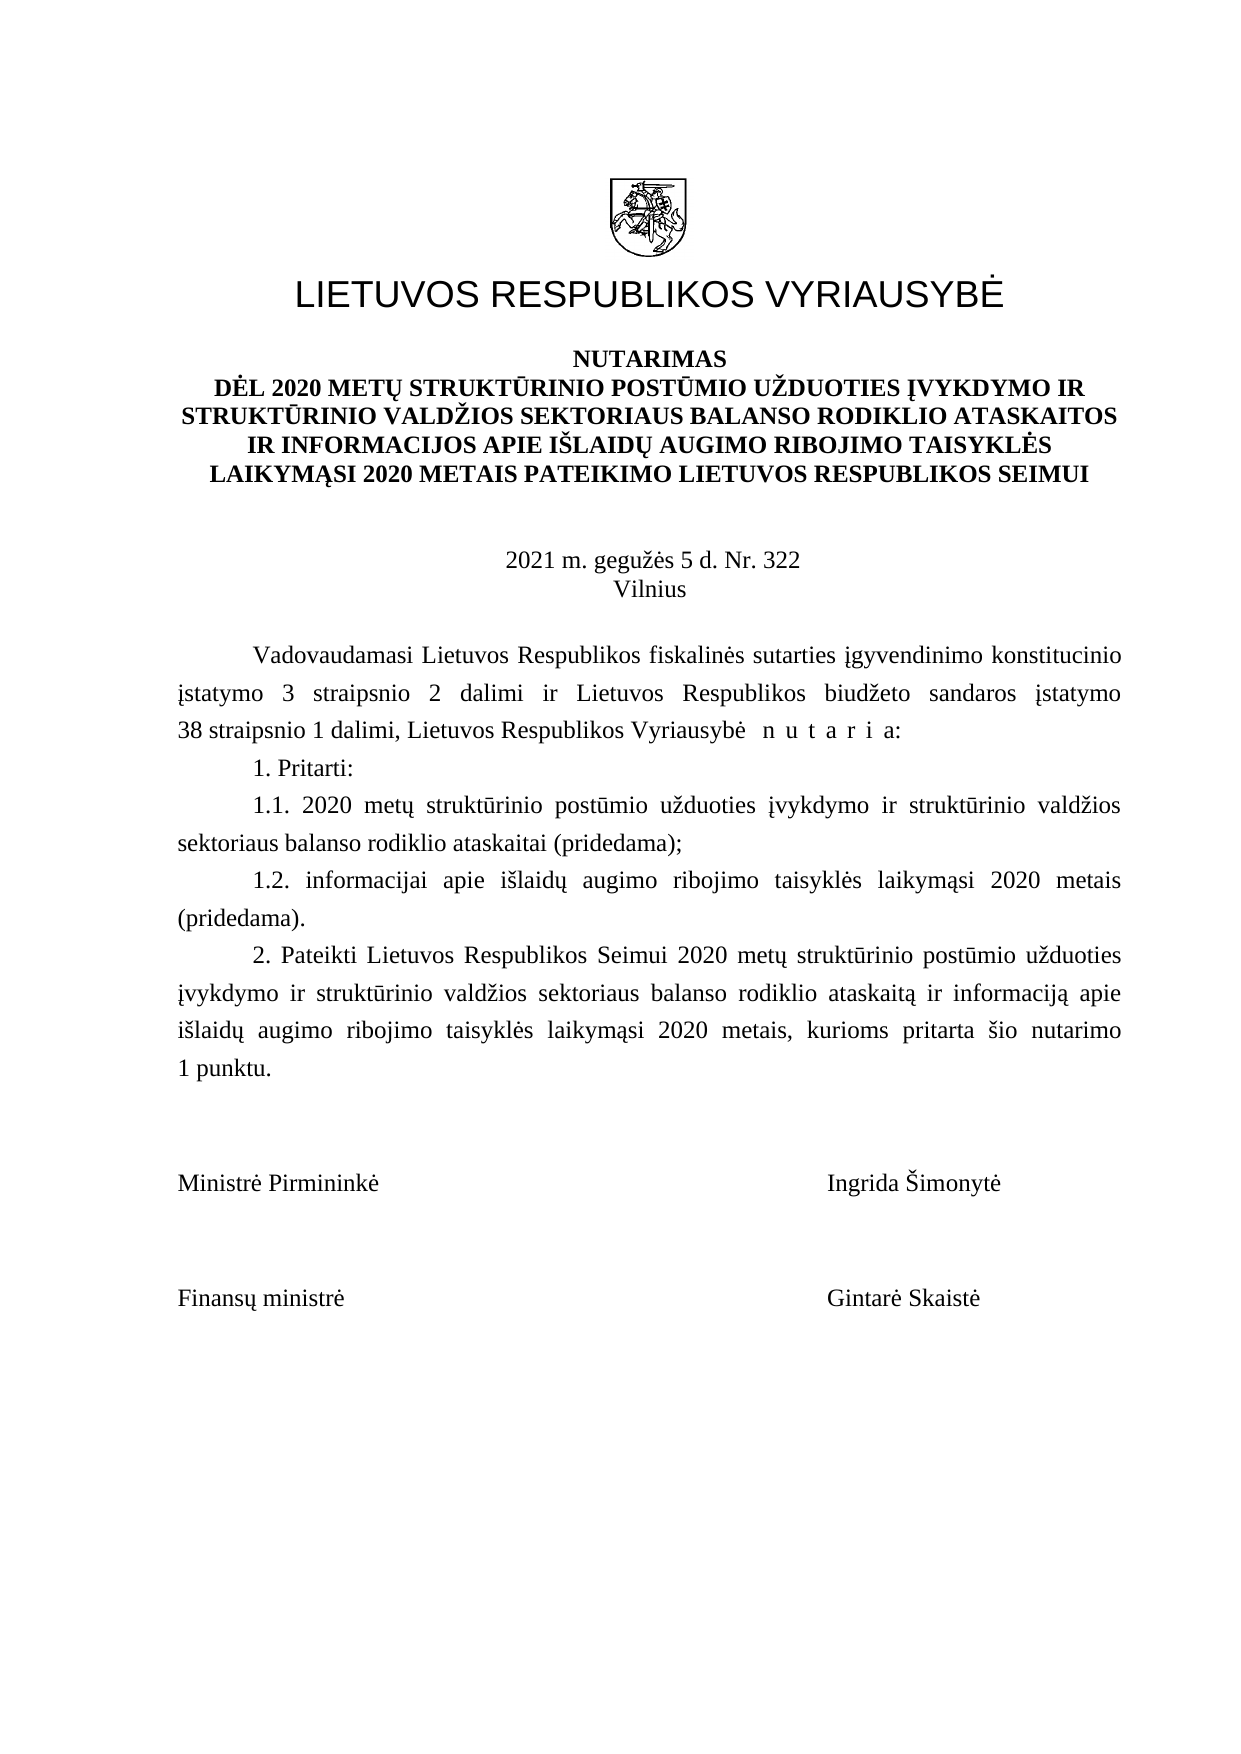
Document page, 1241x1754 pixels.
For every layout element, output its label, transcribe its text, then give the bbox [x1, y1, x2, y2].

text 1.2. informacijai apie išlaidų augimo ribojimo taisyklės laikymąsi 2020 metais (pridedama). [177, 856, 1122, 931]
text Vilnius [177, 574, 1122, 603]
text DĖL 2020 METŲ STRUKTŪRINIO POSTŪMIO UŽDUOTIES ĮVYKDYMO IR STRUKTŪRINIO VALDŽIOS SEKTORIAUS BALANSO RODIKLIO ATASKAITOS IR INFORMACIJOS APIE IŠLAIDŲ AUGIMO RIBOJIMO TAISYKLĖS LAIKYMĄSI 2020 METAIS PATEIKIMO LIETUVOS RESPUBLIKOS SEIMUI [177, 373, 1122, 488]
text nutarimas [177, 344, 1122, 373]
text Finansų ministrė Gintarė Skaistė [177, 1283, 1122, 1311]
text Ministrė Pirmininkė Ingrida Šimonytė [177, 1168, 1122, 1196]
text Lietuvos Respublikos Vyriausybė [177, 272, 1122, 315]
text Vadovaudamasi Lietuvos Respublikos fiskalinės sutarties įgyvendinimo konstitucinio įstatymo 3 straipsnio 2 dalimi ir Lietuvos Respublikos biudžeto sandaros įstatymo 38 straipsnio 1 dalimi, Lietuvos Respublikos Vyriausybė nutaria: [177, 631, 1122, 744]
text 1.1. 2020 metų struktūrinio postūmio užduoties įvykdymo ir struktūrinio valdžios sektoriaus balanso rodiklio ataskaitai (pridedama); [177, 781, 1122, 856]
text 2021 m. gegužės 5 d. Nr. 322 [177, 545, 1122, 574]
text 2. Pateikti Lietuvos Respublikos Seimui 2020 metų struktūrinio postūmio užduoties įvykdymo ir struktūrinio valdžios sektoriaus balanso rodiklio ataskaitą ir informaciją apie išlaidų augimo ribojimo taisyklės laikymąsi 2020 metais, kurioms pritarta šio nutarimo 1 punktu. [177, 931, 1122, 1081]
text 1. Pritarti: [177, 744, 1122, 781]
